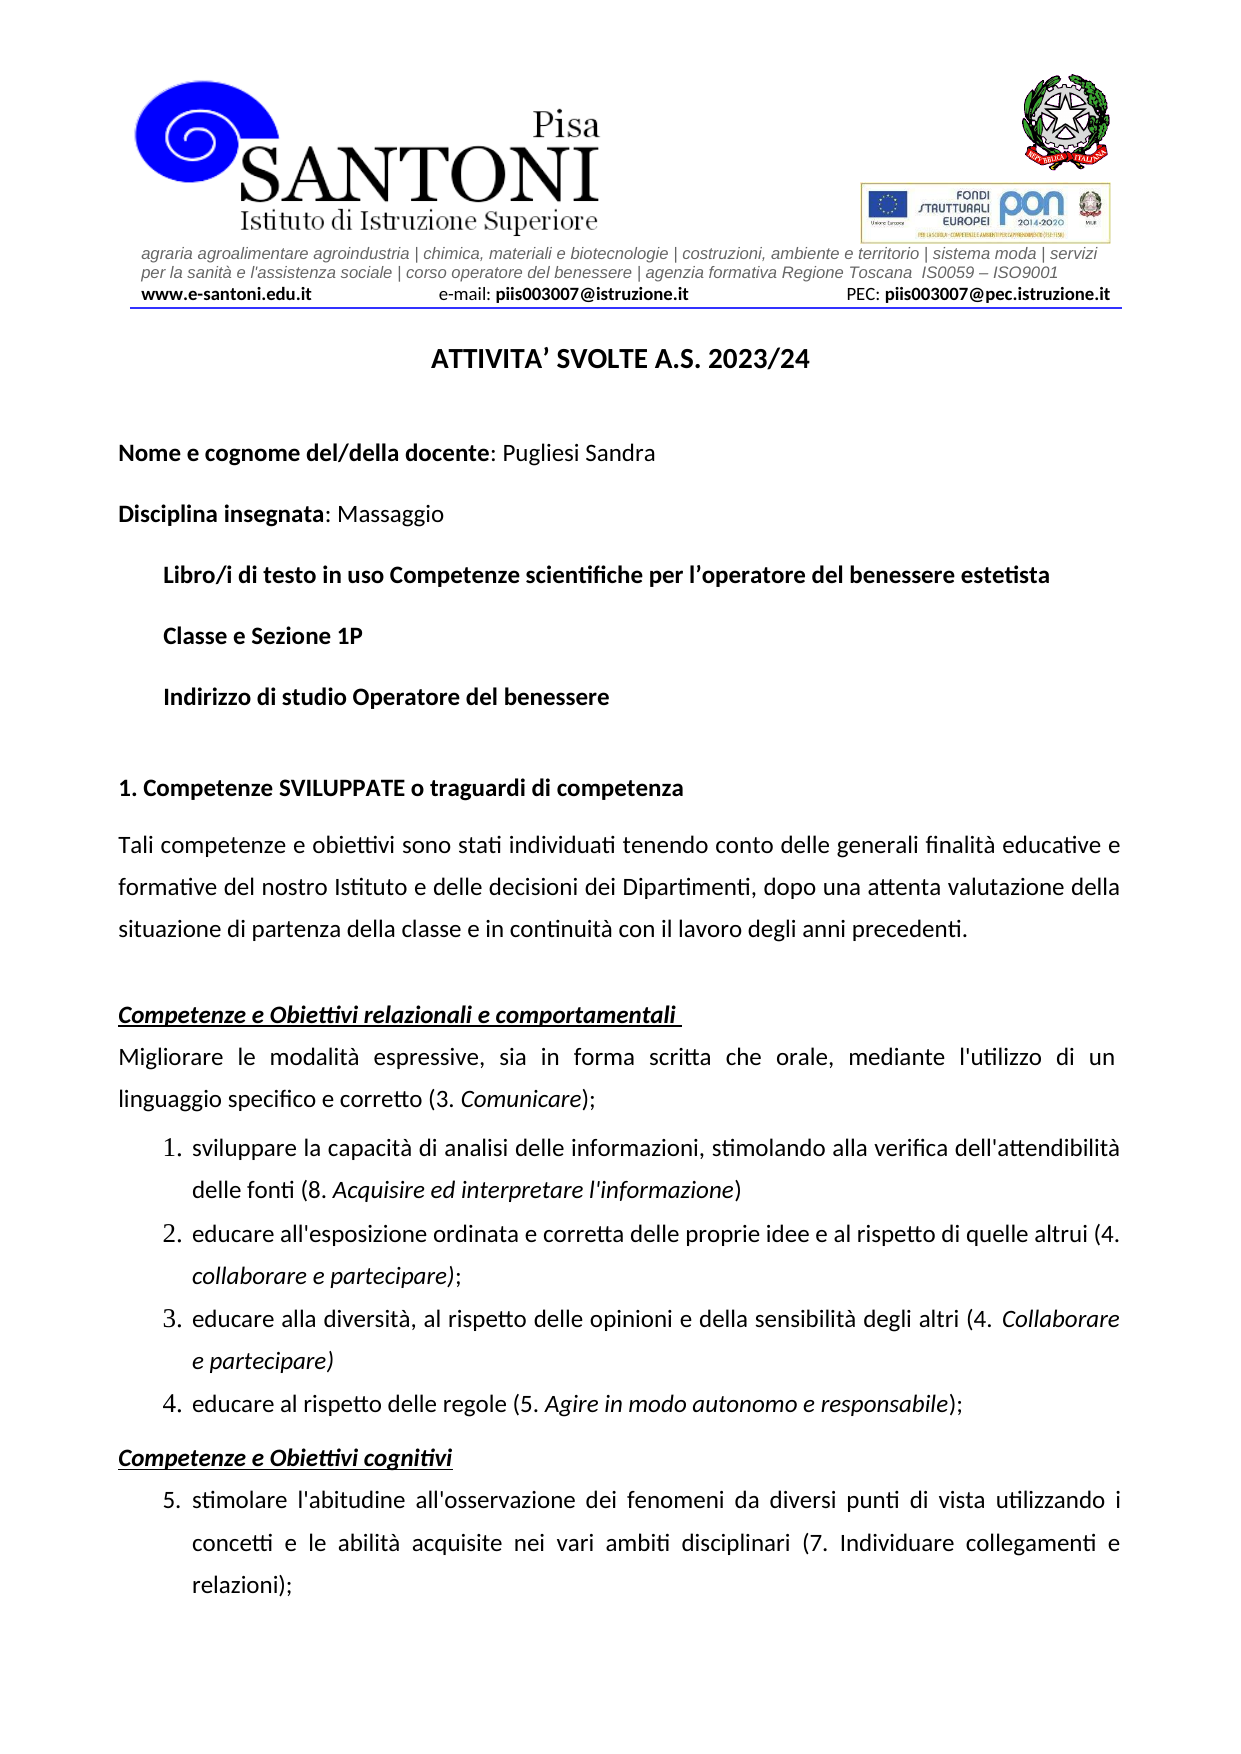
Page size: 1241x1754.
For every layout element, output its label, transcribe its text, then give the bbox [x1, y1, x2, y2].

list stimolare l'abitudine all'osservazione dei fenomeni da diversi punti di vista utilizzando i concetti e le abilità acquisite nei vari ambiti disciplinari (7. Individuare collegamenti e relazioni); [162, 1484, 1122, 1599]
list educare al rispetto delle regole (5. Agire in modo autonomo e responsabile); [162, 1387, 1122, 1419]
text Libro/i di testo in uso Competenze scientifiche per l’operatore del benessere estetista [163, 559, 1122, 589]
table_header [797, 75, 1122, 244]
text 1. Competenze SVILUPPATE o traguardi di competenza [118, 773, 1122, 803]
list sviluppare la capacità di analisi delle informazioni, stimolando alla verifica dell'attendibilità delle fonti (8. Acquisire ed interpretare l'informazione) [162, 1132, 1122, 1205]
table_cell [118, 244, 130, 282]
text Indirizzo di studio Operatore del benessere [163, 681, 1122, 712]
text Disciplina insegnata: Massaggio [118, 498, 1122, 528]
list educare alla diversità, al rispetto delle opinioni e della sensibilità degli altri (4. Collaborare e partecipare) [162, 1302, 1122, 1376]
text Competenze e Obiettivi cognitivi [118, 1442, 1122, 1473]
text Migliorare le modalità espressive, sia in forma scritta che orale, mediante l'utilizzo di un linguaggio specifico e corretto (3. Comunicare); [118, 1041, 1122, 1114]
table_cell agraria agroalimentare agroindustria | chimica, materiali e biotecnologie | costruzioni, ambiente e territorio | sistema moda | servizi per la sanità e l'assistenza sociale | corso operatore del benessere | agenzia formativa Regione Toscana IS0059 – ISO9001 [130, 244, 1122, 282]
table_cell www.e-santoni.edu.it [130, 282, 371, 307]
text Classe e Sezione 1P [163, 620, 1122, 651]
text ATTIVITA’ SVOLTE A.S. 2023/24 [118, 340, 1122, 376]
picture [1020, 74, 1111, 171]
picture [129, 75, 603, 240]
picture [860, 182, 1111, 244]
table_cell e-mail: piis003007@istruzione.it [371, 282, 756, 307]
text Nome e cognome del/della docente: Pugliesi Sandra [118, 437, 1122, 467]
text Competenze e Obiettivi relazionali e comportamentali [118, 999, 1122, 1030]
list educare all'esposizione ordinata e corretta delle proprie idee e al rispetto di quelle altrui (4. collaborare e partecipare); [162, 1217, 1122, 1290]
table_header [602, 75, 797, 244]
table_cell [118, 282, 130, 307]
table_header [118, 75, 602, 244]
text Tali competenze e obiettivi sono stati individuati tenendo conto delle generali finalità educative e formative del nostro Istituto e delle decisioni dei Dipartimenti, dopo una attenta valutazione della situazione di partenza della classe e in continuità con il lavoro degli anni precedenti. [118, 829, 1122, 944]
table_cell PEC: piis003007@pec.istruzione.it [756, 282, 1122, 307]
